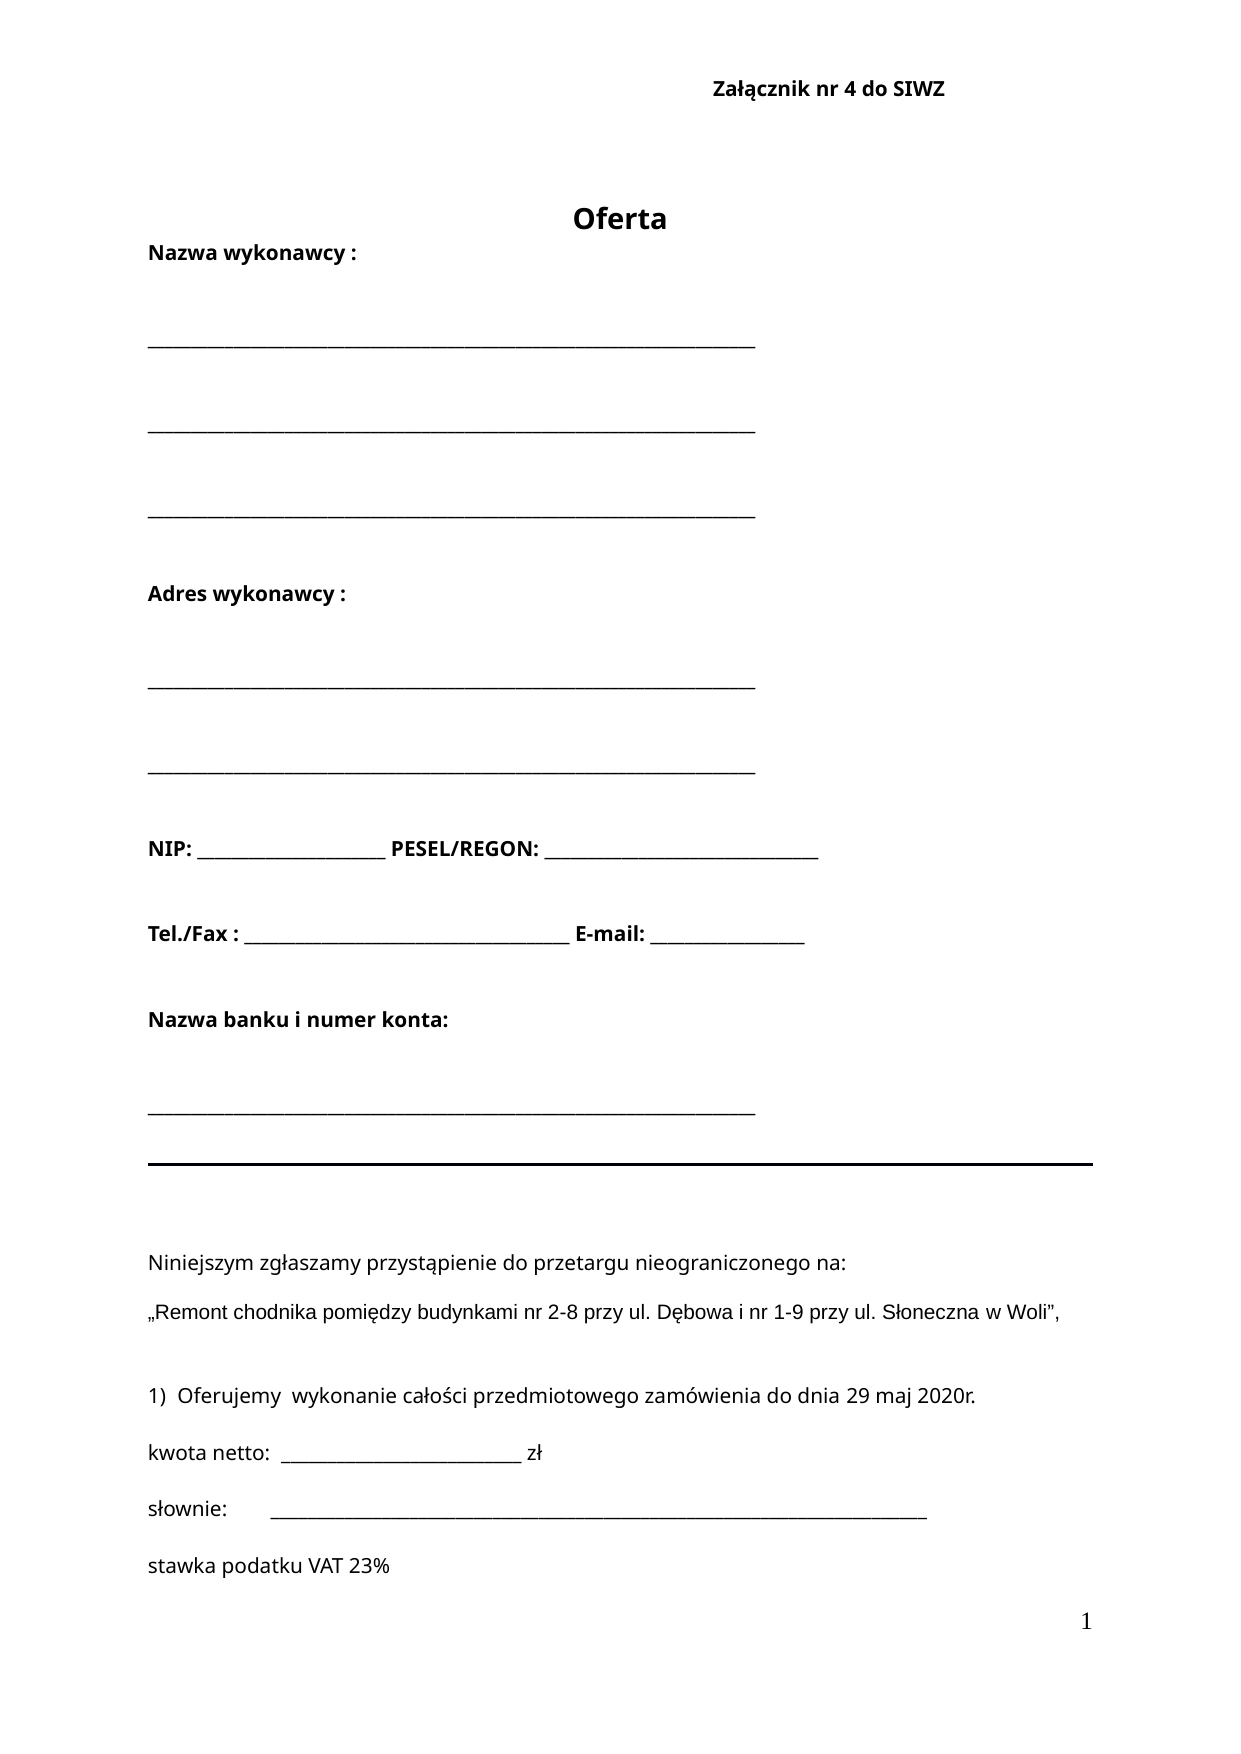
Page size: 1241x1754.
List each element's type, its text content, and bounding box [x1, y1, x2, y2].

text Załącznik nr 4 do SIWZ [148, 74, 1093, 102]
text _______________________________________________________________________ [148, 323, 1093, 351]
text Niniejszym zgłaszamy przystąpienie do przetargu nieograniczonego na: [148, 1248, 1093, 1277]
text „Remont chodnika pomiędzy budynkami nr 2-8 przy ul. Dębowa i nr 1-9 przy ul. Słoneczna w Woli”, [148, 1299, 1111, 1323]
text _______________________________________________________________________ [148, 664, 1093, 692]
text _______________________________________________________________________ [148, 749, 1093, 777]
text NIP: ______________________ PESEL/REGON: ________________________________ [148, 834, 1093, 863]
text kwota netto: __________________________ zł [148, 1438, 1093, 1466]
text Oferta [148, 198, 1093, 238]
text Nazwa wykonawcy : [148, 238, 1093, 266]
text Nazwa banku i numer konta: [148, 1005, 1093, 1033]
list 1) Oferujemy wykonanie całości przedmiotowego zamówienia do dnia 29 maj 2020r. [148, 1381, 1093, 1409]
text _______________________________________________________________________ [148, 408, 1093, 437]
text _______________________________________________________________________ [148, 493, 1093, 522]
text _______________________________________________________________________ [148, 1090, 1093, 1118]
text stawka podatku VAT 23% [148, 1551, 1093, 1580]
text Adres wykonawcy : [148, 579, 1093, 607]
text Tel./Fax : ______________________________________ E-mail: __________________ [148, 919, 1093, 948]
text słownie: _______________________________________________________________________ [148, 1494, 1093, 1523]
